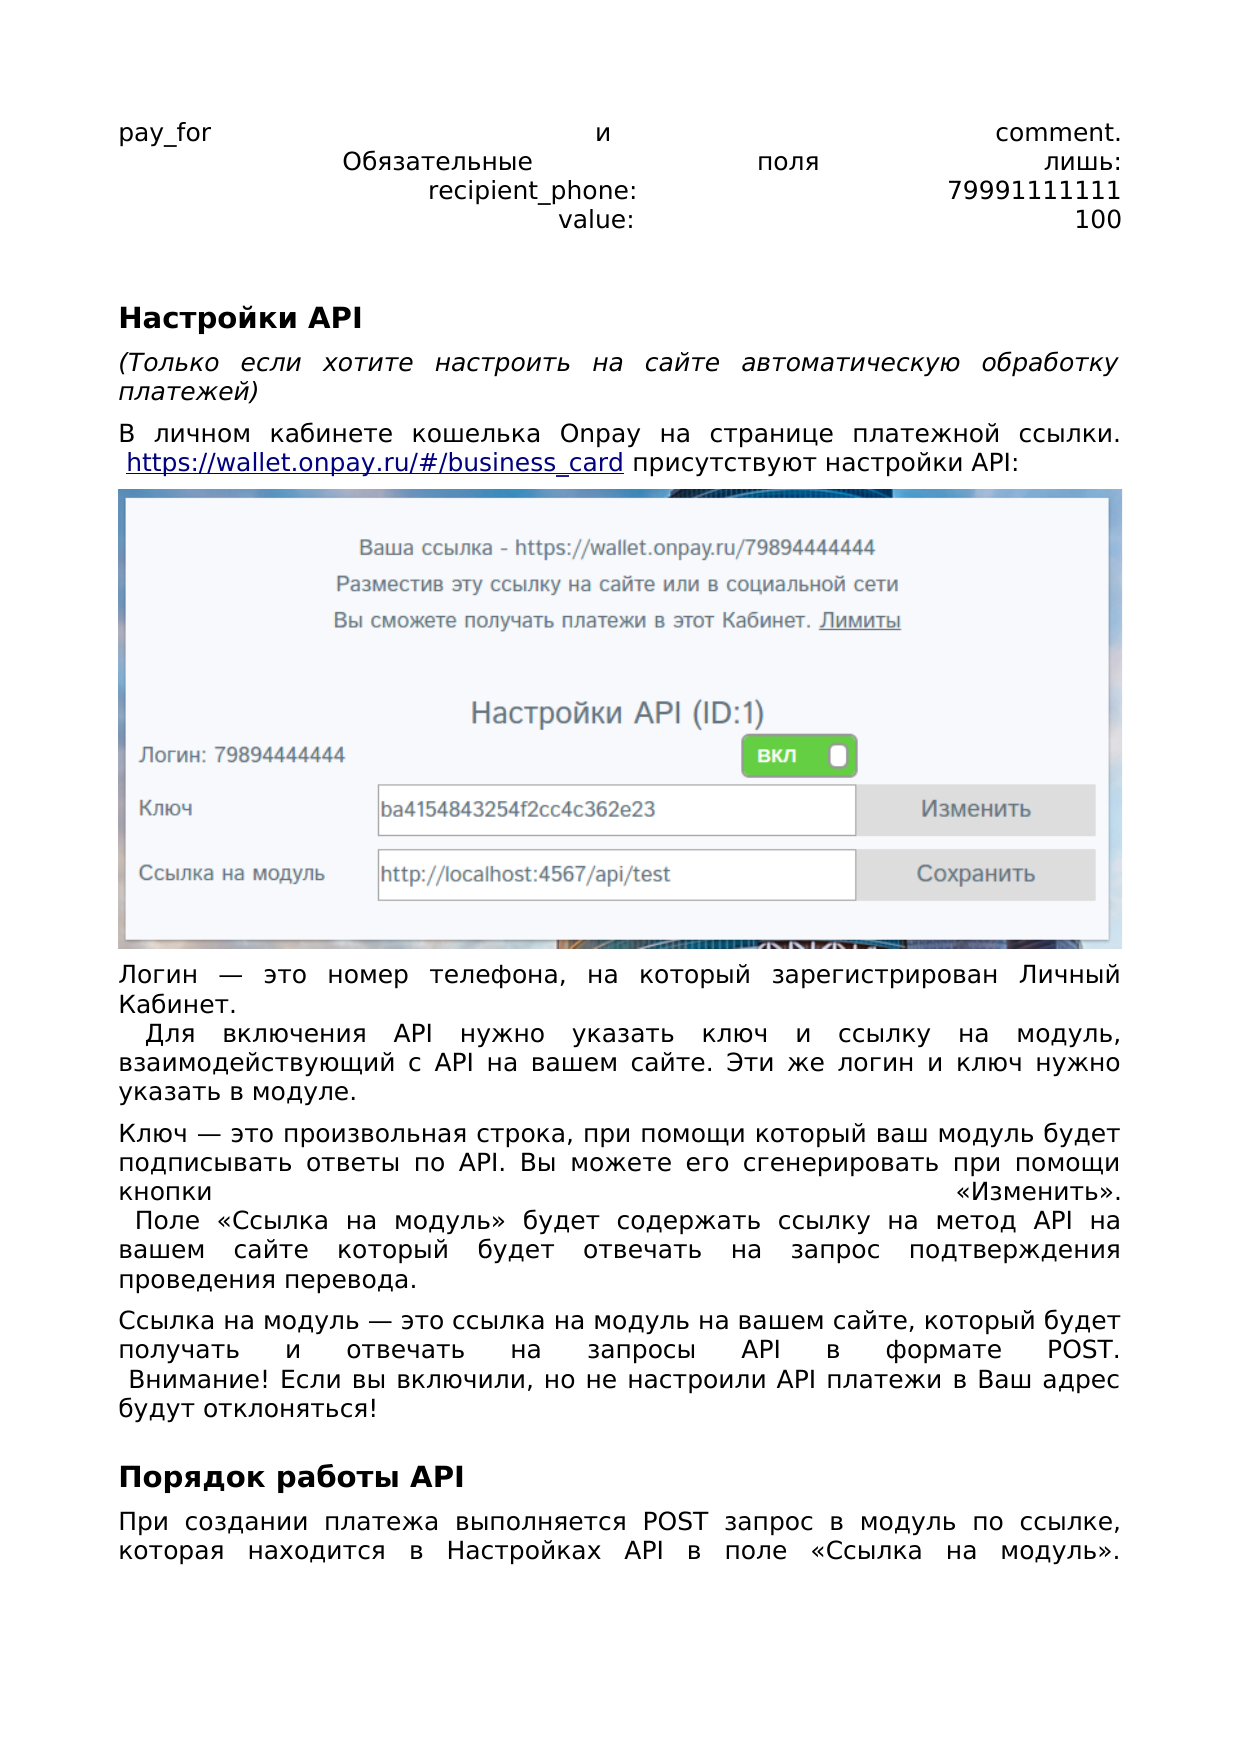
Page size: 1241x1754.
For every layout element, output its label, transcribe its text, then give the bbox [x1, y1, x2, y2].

text В личном кабинете кошелька Onpay на странице платежной ссылки. https://wallet.onpay.ru/#/business_card присутствуют настройки API: [118, 419, 1122, 477]
text При создании платежа выполняется POST запрос в модуль по ссылке, которая находится в Настройках API в поле «Ссылка на модуль». [118, 1507, 1122, 1595]
text pay_for и comment. Обязательные поля лишь: recipient_phone: 79991111111 value: 100 [118, 118, 1122, 264]
text Ссылка на модуль — это ссылка на модуль на вашем сайте, который будет получать и отвечать на запросы API в формате POST. Внимание! Если вы включили, но не настроили API платежи в Ваш адрес будут отклоняться! [118, 1307, 1122, 1423]
text Ключ — это произвольная строка, при помощи который ваш модуль будет подписывать ответы по API. Вы можете его сгенерировать при помощи кнопки «Изменить». Поле «Ссылка на модуль» будет содержать ссылку на метод API на вашем сайте который будет отвечать на запрос подтверждения проведения перевода. [118, 1119, 1122, 1294]
picture [118, 489, 1123, 949]
subtitle Настройки API [118, 301, 1122, 335]
subtitle Порядок работы API [118, 1461, 1122, 1495]
text (Только если хотите настроить на сайте автоматическую обработку платежей) [118, 348, 1122, 406]
text Логин — это номер телефона, на который зарегистрирован Личный Кабинет. Для включения API нужно указать ключ и ссылку на модуль, взаимодействующий с API на вашем сайте. Эти же логин и ключ нужно указать в модуле. [118, 961, 1122, 1107]
